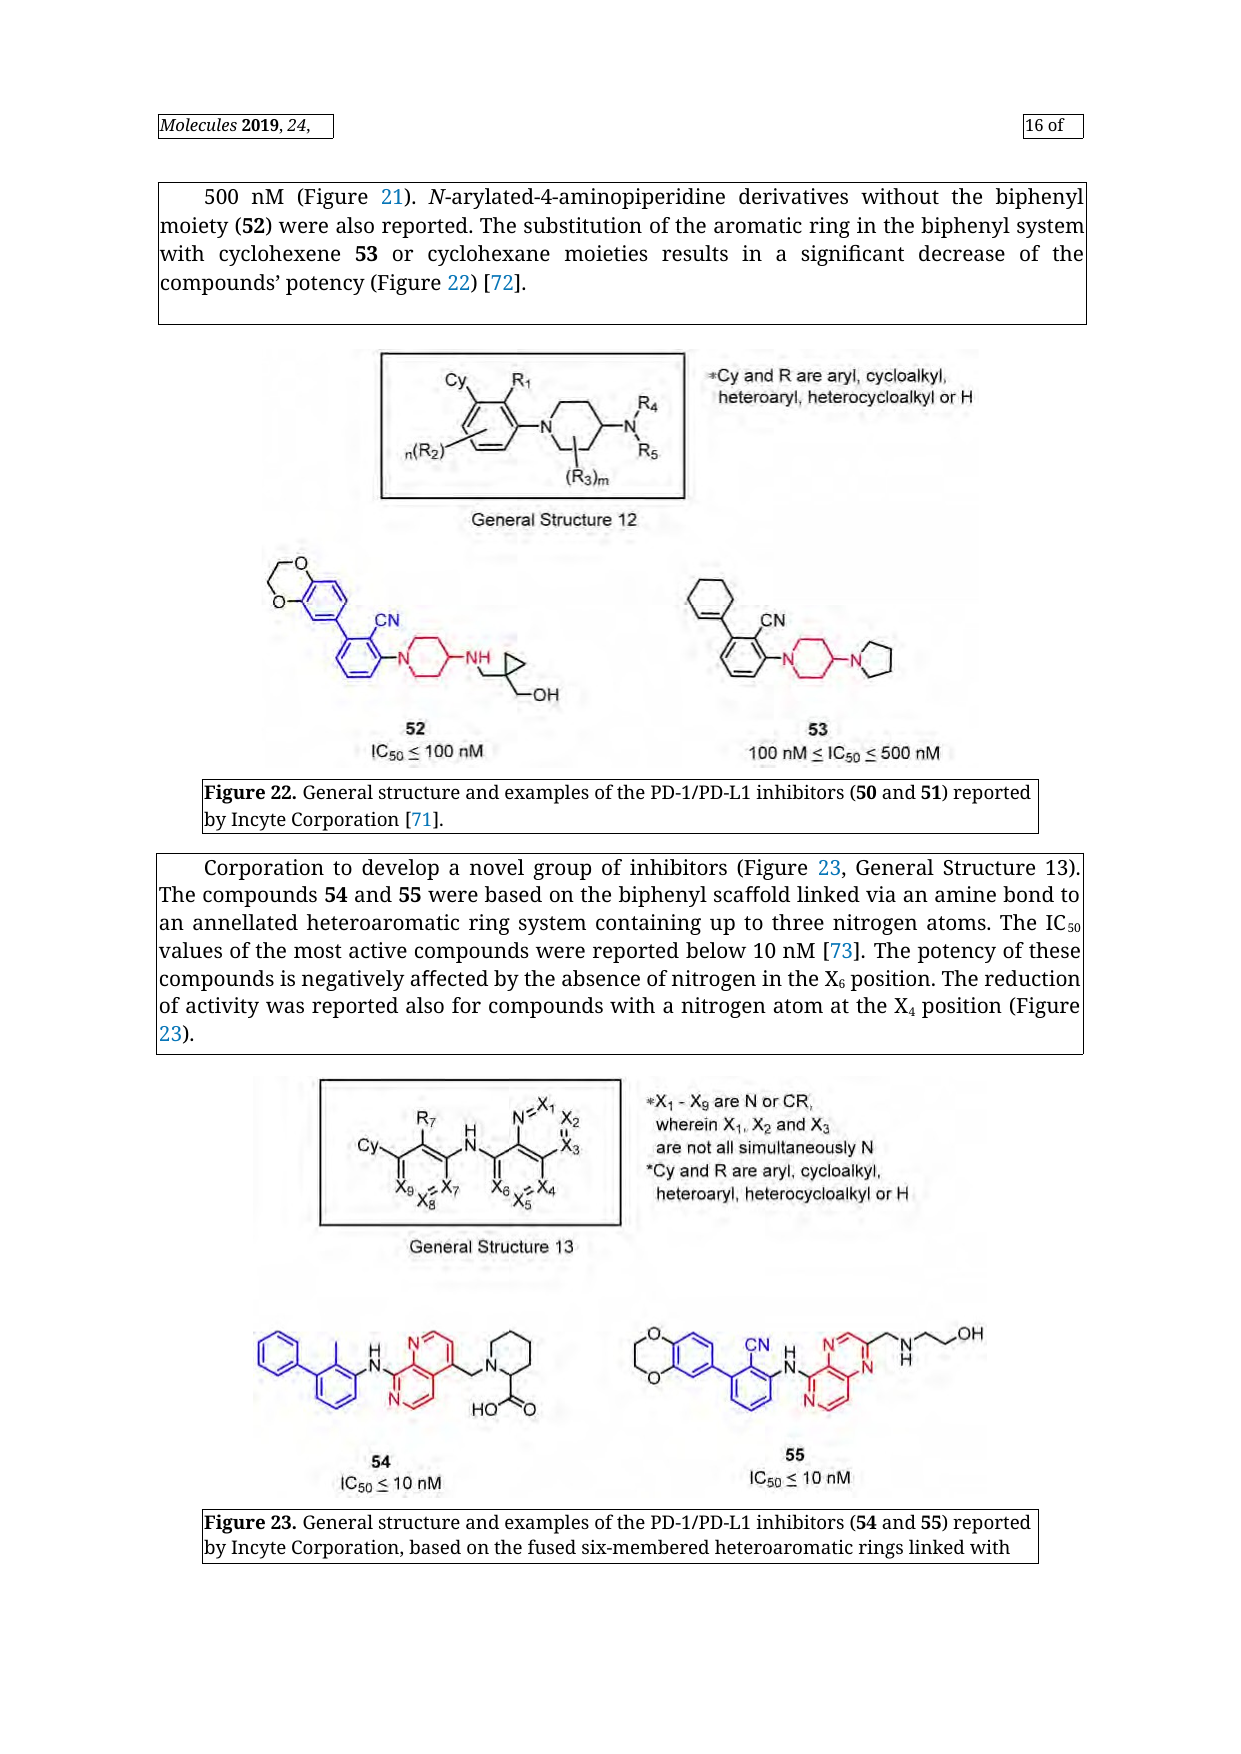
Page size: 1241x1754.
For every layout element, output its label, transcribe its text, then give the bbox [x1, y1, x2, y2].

text Figure 22. General structure and examples of the PD-1/PD-L1 inhibitors (50 and 51) reported by Incyte Corporation [71]. [204, 780, 1037, 832]
picture [261, 349, 979, 768]
text Further research made on small molecules targeting the PD-1/PD-L1 axis led Incyte Corporation to develop a novel group of inhibitors (Figure 23, General Structure 13). The compounds 54 and 55 were based on the biphenyl scaffold linked via an amine bond to an annellated heteroaromatic ring system containing up to three nitrogen atoms. The IC50 values of the most active compounds were reported below 10 nM [73]. The potency of these compounds is negatively affected by the absence of nitrogen in the X6 position. The reduction of activity was reported also for compounds with a nitrogen atom at the X4 position (Figure 23). [159, 854, 1081, 1053]
text 16 of 30 [1025, 115, 1083, 138]
text The next Incyte scaffold is based on an N-arylated-4-amino piperidine moiety. According to the HTRF results, activities of these compound expressed as IC50, s were between 100–500 nM (Figure 21). N-arylated-4-aminopiperidine derivatives without the biphenyl moiety (52) were also reported. The substitution of the aromatic ring in the biphenyl system with cyclohexene 53 or cyclohexane moieties results in a significant decrease of the compounds’ potency (Figure 22) [72]. [159, 183, 1084, 324]
text Figure 23. General structure and examples of the PD-1/PD-L1 inhibitors (54 and 55) reported by Incyte Corporation, based on the fused six-membered heteroaromatic rings linked with the biphenyl scaffold. [204, 1510, 1038, 1563]
picture [253, 1076, 987, 1498]
text Molecules 2019, 24, 2071 [159, 115, 333, 138]
